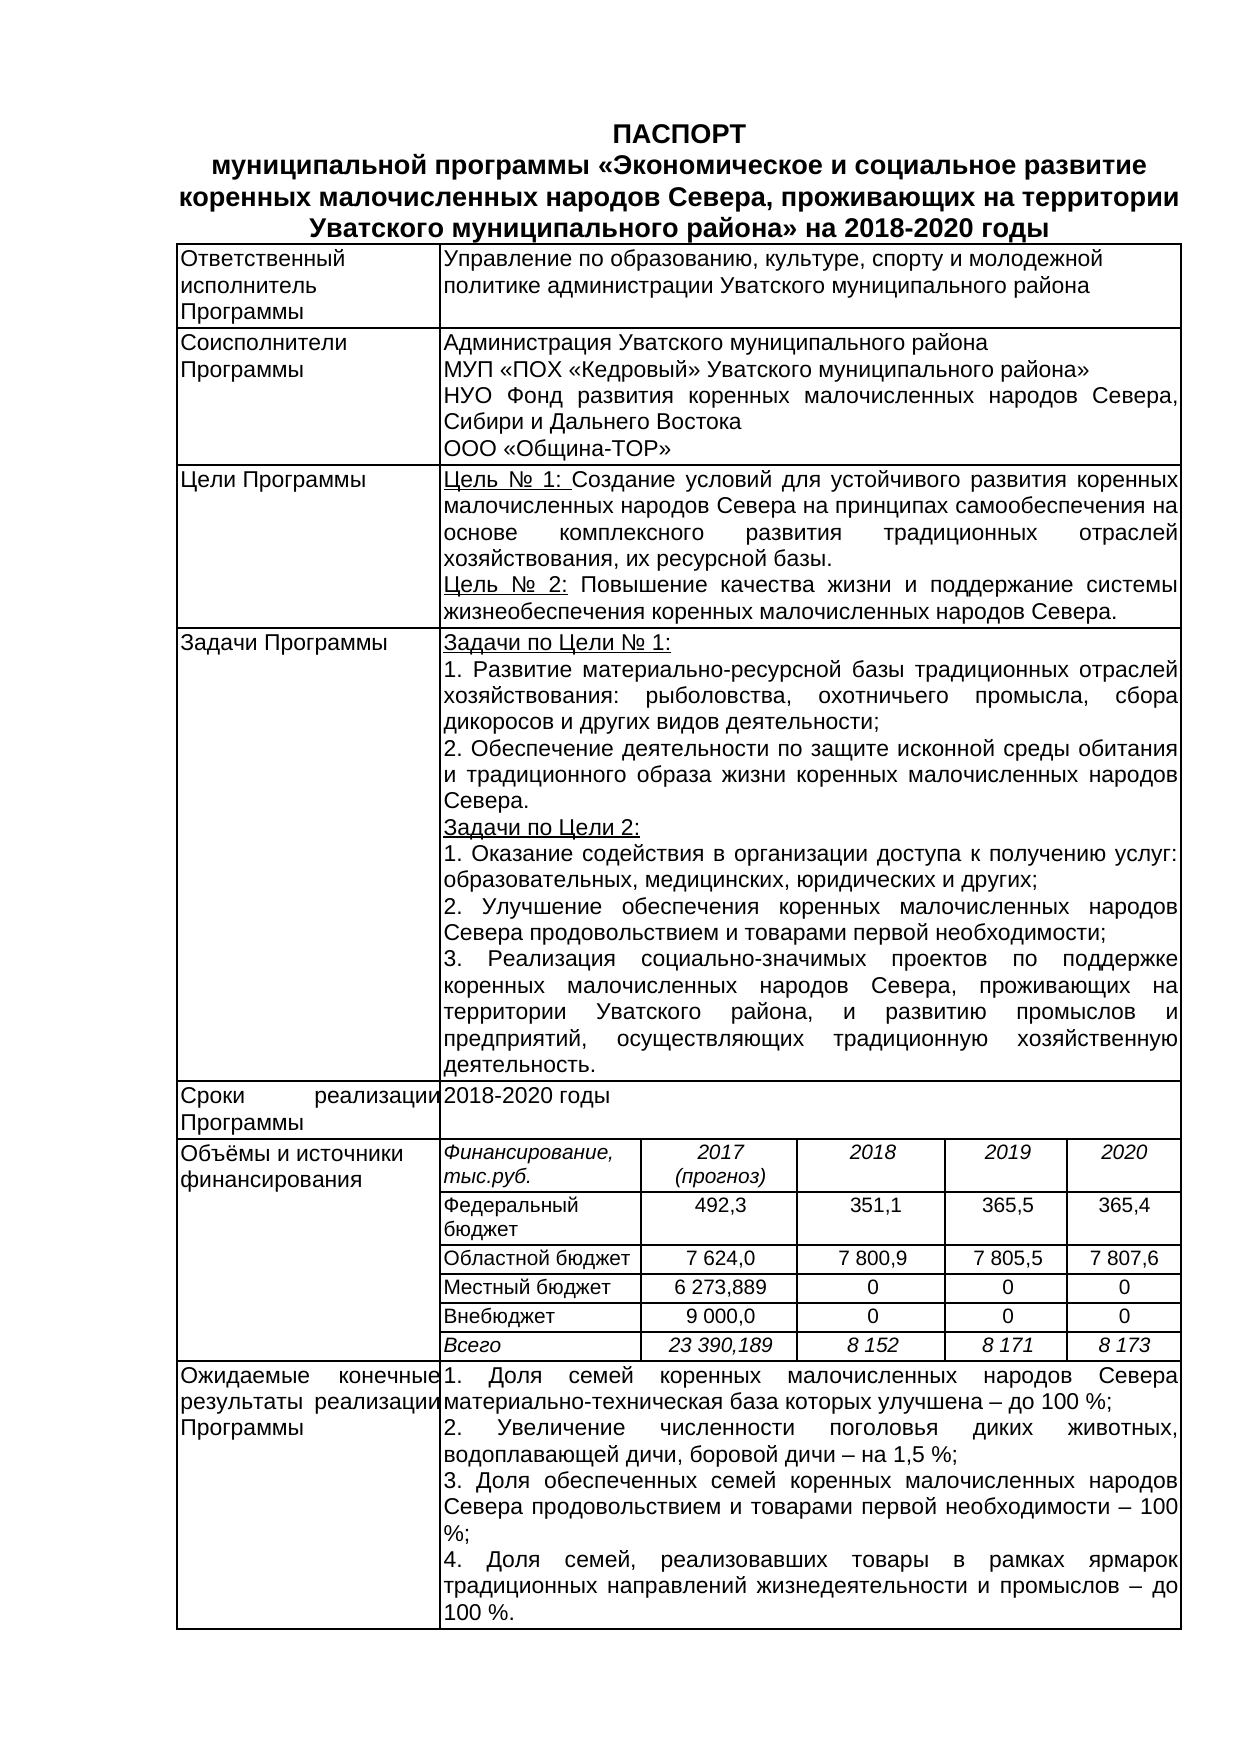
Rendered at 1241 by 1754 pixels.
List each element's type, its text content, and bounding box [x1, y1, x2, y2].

table_cell 6 273,889 [642, 1275, 796, 1302]
table_cell 8 173 [1068, 1333, 1180, 1359]
table_cell 1. Доля семей коренных малочисленных народов Севера материально-техническая база которых улучшена – до 100 %; 2. Увеличение численности поголовья диких животных, водоплавающей дичи, боровой дичи – на 1,5 %; 3. Доля обеспеченных семей коренных малочисленных народов Севера продовольствием и товарами первой необходимости – 100 %; 4. Доля семей, реализовавших товары в рамках ярмарок традиционных направлений жизнедеятельности и промыслов – до 100 %. [441, 1362, 1180, 1628]
table_cell Соисполнители Программы [178, 329, 439, 464]
table_cell 351,1 [798, 1193, 944, 1244]
table_cell 2019 [946, 1140, 1066, 1191]
table_cell Финансирование, тыс.руб. [441, 1140, 640, 1191]
text муниципальной программы «Экономическое и социальное развитие коренных малочисленных народов Севера, проживающих на территории Уватского муниципального района» на 2018-2020 годы [177, 149, 1181, 243]
table_cell 0 [1068, 1275, 1180, 1302]
table_cell 8 152 [798, 1333, 944, 1359]
table_cell Ожидаемые конечные результаты реализации Программы [178, 1362, 439, 1628]
table_header Управление по образованию, культуре, спорту и молодежной политике администрации Уватского муниципального района [441, 245, 1180, 327]
table_cell 9 000,0 [642, 1304, 796, 1331]
table_cell Местный бюджет [441, 1275, 640, 1302]
table_cell 365,5 [946, 1193, 1066, 1244]
table_cell 7 807,6 [1068, 1246, 1180, 1273]
table_cell Администрация Уватского муниципального района МУП «ПОХ «Кедровый» Уватского муниципального района» НУО Фонд развития коренных малочисленных народов Севера, Сибири и Дальнего Востока ООО «Община-ТОР» [441, 329, 1180, 464]
table_cell 7 800,9 [798, 1246, 944, 1273]
table_cell 0 [798, 1304, 944, 1331]
table_cell Цель № 1: Создание условий для устойчивого развития коренных малочисленных народов Севера на принципах самообеспечения на основе комплексного развития традиционных отраслей хозяйствования, их ресурсной базы. Цель № 2: Повышение качества жизни и поддержание системы жизнеобеспечения коренных малочисленных народов Севера. [441, 466, 1180, 627]
table_cell 23 390,189 [642, 1333, 796, 1359]
table_cell Задачи Программы [178, 629, 439, 1080]
table_cell 0 [946, 1304, 1066, 1331]
table_cell Всего [441, 1333, 640, 1359]
table_cell 492,3 [642, 1193, 796, 1244]
table_cell 365,4 [1068, 1193, 1180, 1244]
text ПАСПОРТ [177, 118, 1181, 149]
table_cell 2017 (прогноз) [642, 1140, 796, 1191]
table_cell 8 171 [946, 1333, 1066, 1359]
table_cell 0 [798, 1275, 944, 1302]
table_cell 2020 [1068, 1140, 1180, 1191]
table_cell Областной бюджет [441, 1246, 640, 1273]
table_cell Цели Программы [178, 466, 439, 627]
table_cell Объёмы и источники финансирования [178, 1140, 439, 1359]
table_cell 7 805,5 [946, 1246, 1066, 1273]
table_cell 7 624,0 [642, 1246, 796, 1273]
table_cell 2018-2020 годы [441, 1082, 1180, 1138]
table_cell 2018 [798, 1140, 944, 1191]
table_cell Задачи по Цели № 1: 1. Развитие материально-ресурсной базы традиционных отраслей хозяйствования: рыболовства, охотничьего промысла, сбора дикоросов и других видов деятельности; 2. Обеспечение деятельности по защите исконной среды обитания и традиционного образа жизни коренных малочисленных народов Севера. Задачи по Цели 2: 1. Оказание содействия в организации доступа к получению услуг: образовательных, медицинских, юридических и других; 2. Улучшение обеспечения коренных малочисленных народов Севера продовольствием и товарами первой необходимости; 3. Реализация социально-значимых проектов по поддержке коренных малочисленных народов Севера, проживающих на территории Уватского района, и развитию промыслов и предприятий, осуществляющих традиционную хозяйственную деятельность. [441, 629, 1180, 1080]
table_header Ответственный исполнитель Программы [178, 245, 439, 327]
table_cell Сроки реализации Программы [178, 1082, 439, 1138]
table_cell 0 [1068, 1304, 1180, 1331]
table_cell 0 [946, 1275, 1066, 1302]
table_cell Федеральный бюджет [441, 1193, 640, 1244]
table_cell Внебюджет [441, 1304, 640, 1331]
